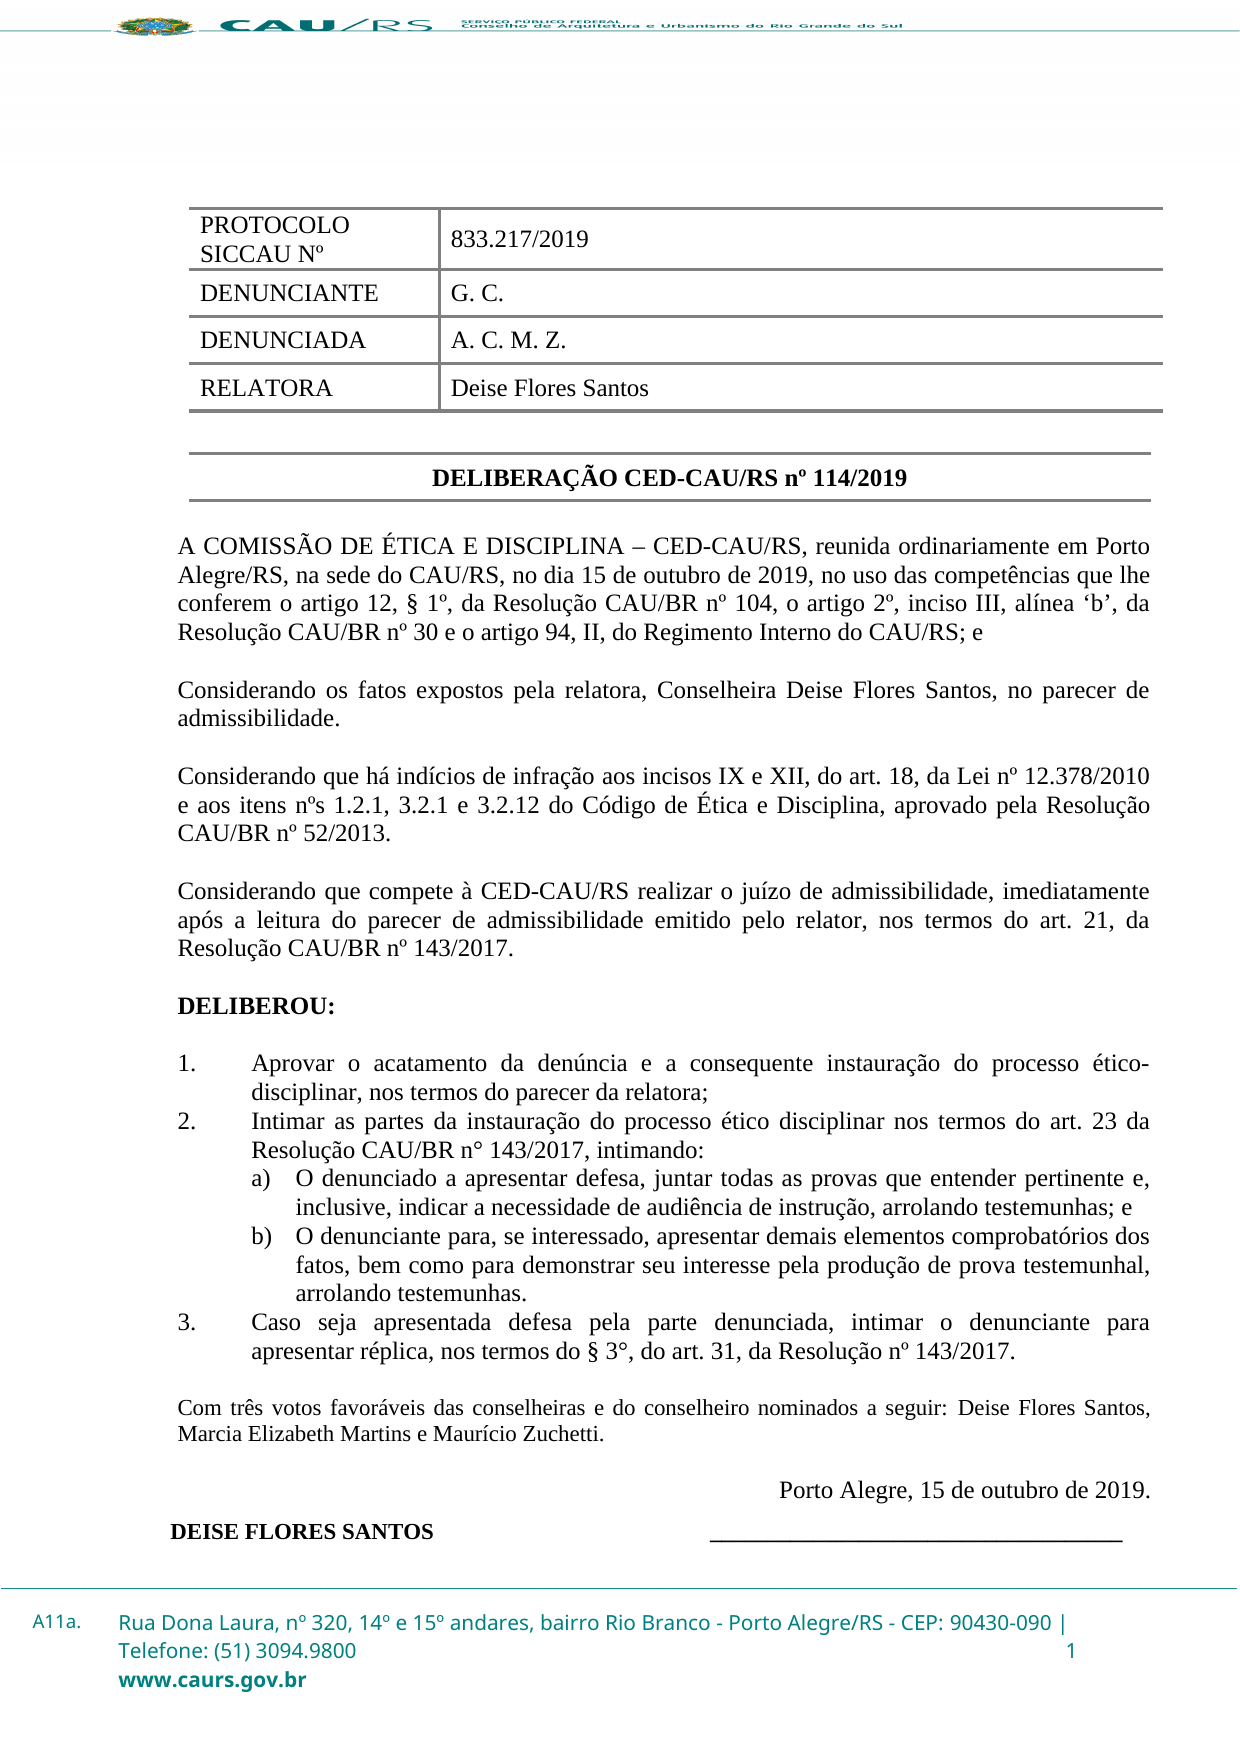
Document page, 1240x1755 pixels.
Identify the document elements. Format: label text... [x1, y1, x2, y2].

text DELIBEROU: [177, 991, 1151, 1020]
text Porto Alegre, 15 de outubro de 2019. [177, 1475, 1151, 1504]
table_header DEISE FLORES SANTOS [159, 1518, 669, 1544]
table_header ____________________________________ [669, 1518, 1163, 1544]
list Aprovar o acatamento da denúncia e a consequente instauração do processo ético-disciplinar, nos termos do parecer da relatora; [177, 1048, 1151, 1106]
text Considerando os fatos expostos pela relatora, Conselheira Deise Flores Santos, no parecer de admissibilidade. [177, 675, 1151, 732]
table_cell DENUNCIANTE [189, 271, 438, 315]
text Considerando que compete à CED-CAU/RS realizar o juízo de admissibilidade, imediatamente após a leitura do parecer de admissibilidade emitido pelo relator, nos termos do art. 21, da Resolução CAU/BR nº 143/2017. [177, 876, 1151, 962]
table_cell DENUNCIADA [189, 318, 438, 362]
list O denunciante para, se interessado, apresentar demais elementos comprobatórios dos fatos, bem como para demonstrar seu interesse pela produção de prova testemunhal, arrolando testemunhas. [251, 1221, 1151, 1307]
table_header DELIBERAÇÃO CED-CAU/RS nº 114/2019 [189, 455, 1151, 499]
list Caso seja apresentada defesa pela parte denunciada, intimar o denunciante para apresentar réplica, nos termos do § 3°, do art. 31, da Resolução nº 143/2017. [177, 1307, 1151, 1365]
text Com três votos favoráveis das conselheiras e do conselheiro nominados a seguir: Deise Flores Santos, Marcia Elizabeth Martins e Maurício Zuchetti. [177, 1393, 1151, 1446]
table_cell Deise Flores Santos [441, 365, 1163, 409]
table_cell RELATORA [189, 365, 438, 409]
table_cell A. C. M. Z. [441, 318, 1163, 362]
text A COMISSÃO DE ÉTICA E DISCIPLINA – CED-CAU/RS, reunida ordinariamente em Porto Alegre/RS, na sede do CAU/RS, no dia 15 de outubro de 2019, no uso das competências que lhe conferem o artigo 12, § 1º, da Resolução CAU/BR nº 104, o artigo 2º, inciso III, alínea ‘b’, da Resolução CAU/BR nº 30 e o artigo 94, II, do Regimento Interno do CAU/RS; e [177, 531, 1151, 646]
text Considerando que há indícios de infração aos incisos IX e XII, do art. 18, da Lei nº 12.378/2010 e aos itens nºs 1.2.1, 3.2.1 e 3.2.12 do Código de Ética e Disciplina, aprovado pela Resolução CAU/BR nº 52/2013. [177, 761, 1151, 847]
table_header 833.217/2019 [441, 210, 1163, 267]
list O denunciado a apresentar defesa, juntar todas as provas que entender pertinente e, inclusive, indicar a necessidade de audiência de instrução, arrolando testemunhas; e [251, 1163, 1151, 1221]
table_cell G. C. [441, 271, 1163, 315]
list Intimar as partes da instauração do processo ético disciplinar nos termos do art. 23 da Resolução CAU/BR n° 143/2017, intimando: [177, 1106, 1151, 1163]
table_header PROTOCOLO SICCAU Nº [189, 210, 438, 267]
